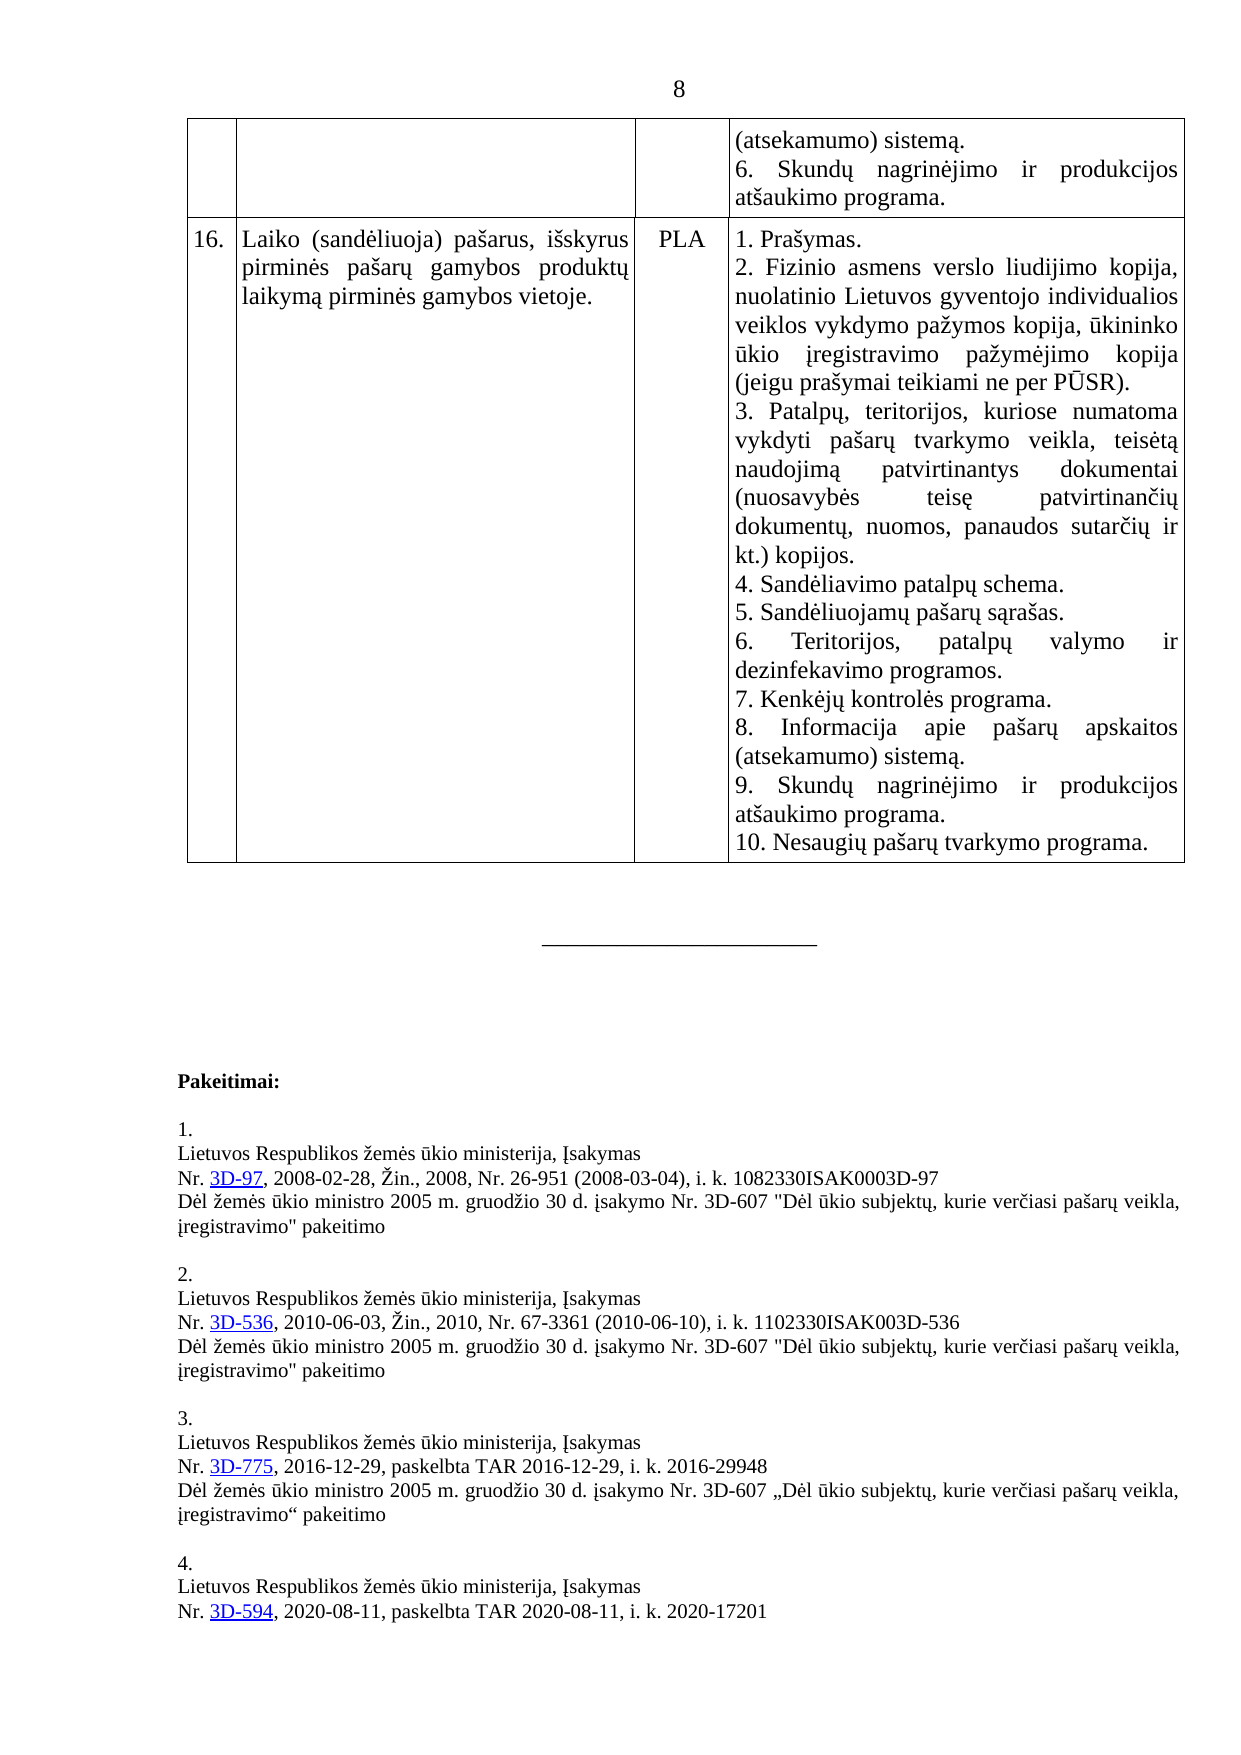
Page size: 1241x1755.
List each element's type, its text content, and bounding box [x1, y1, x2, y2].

text Lietuvos Respublikos žemės ūkio ministerija, Įsakymas [177, 1430, 1181, 1454]
text Pakeitimai: [177, 1069, 1181, 1093]
text Dėl žemės ūkio ministro 2005 m. gruodžio 30 d. įsakymo Nr. 3D-607 "Dėl ūkio subjektų, kurie verčiasi pašarų veikla, įregistravimo" pakeitimo [177, 1189, 1181, 1238]
text 4. [177, 1550, 1181, 1574]
table_cell [636, 119, 729, 217]
text 1. [177, 1117, 1181, 1141]
table_cell [188, 119, 236, 217]
table_cell (atsekamumo) sistemą. 6. Skundų nagrinėjimo ir produkcijos atšaukimo programa. [730, 119, 1184, 217]
text Nr. 3D-536, 2010-06-03, Žin., 2010, Nr. 67-3361 (2010-06-10), i. k. 1102330ISAK003D-536 [177, 1310, 1181, 1334]
table_cell 1. Prašymas. 2. Fizinio asmens verslo liudijimo kopija, nuolatinio Lietuvos gyventojo individualios veiklos vykdymo pažymos kopija, ūkininko ūkio įregistravimo pažymėjimo kopija (jeigu prašymai teikiami ne per PŪSR). 3. Patalpų, teritorijos, kuriose numatoma vykdyti pašarų tvarkymo veikla, teisėtą naudojimą patvirtinantys dokumentai (nuosavybės teisę patvirtinančių dokumentų, nuomos, panaudos sutarčių ir kt.) kopijos. 4. Sandėliavimo patalpų schema. 5. Sandėliuojamų pašarų sąrašas. 6. Teritorijos, patalpų valymo ir dezinfekavimo programos. 7. Kenkėjų kontrolės programa. 8. Informacija apie pašarų apskaitos (atsekamumo) sistemą. 9. Skundų nagrinėjimo ir produkcijos atšaukimo programa. 10. Nesaugių pašarų tvarkymo programa. [729, 218, 1184, 862]
table_cell 16. [188, 218, 236, 862]
text Lietuvos Respublikos žemės ūkio ministerija, Įsakymas [177, 1286, 1181, 1310]
text Nr. 3D-775, 2016-12-29, paskelbta TAR 2016-12-29, i. k. 2016-29948 [177, 1454, 1181, 1478]
table_cell [237, 119, 635, 217]
text Dėl žemės ūkio ministro 2005 m. gruodžio 30 d. įsakymo Nr. 3D-607 „Dėl ūkio subjektų, kurie verčiasi pašarų veikla, įregistravimo“ pakeitimo [177, 1478, 1181, 1526]
text Lietuvos Respublikos žemės ūkio ministerija, Įsakymas [177, 1141, 1181, 1165]
text 2. [177, 1262, 1181, 1286]
text Nr. 3D-97, 2008-02-28, Žin., 2008, Nr. 26-951 (2008-03-04), i. k. 1082330ISAK0003D-97 [177, 1165, 1181, 1189]
text Nr. 3D-594, 2020-08-11, paskelbta TAR 2020-08-11, i. k. 2020-17201 [177, 1598, 1181, 1623]
text Lietuvos Respublikos žemės ūkio ministerija, Įsakymas [177, 1574, 1181, 1598]
text Dėl žemės ūkio ministro 2005 m. gruodžio 30 d. įsakymo Nr. 3D-607 "Dėl ūkio subjektų, kurie verčiasi pašarų veikla, įregistravimo" pakeitimo [177, 1334, 1181, 1382]
text 3. [177, 1406, 1181, 1430]
table_cell PLA [635, 218, 728, 862]
table_cell Laiko (sandėliuoja) pašarus, išskyrus pirminės pašarų gamybos produktų laikymą pirminės gamybos vietoje. [237, 218, 634, 862]
text ______________________ [177, 920, 1181, 949]
